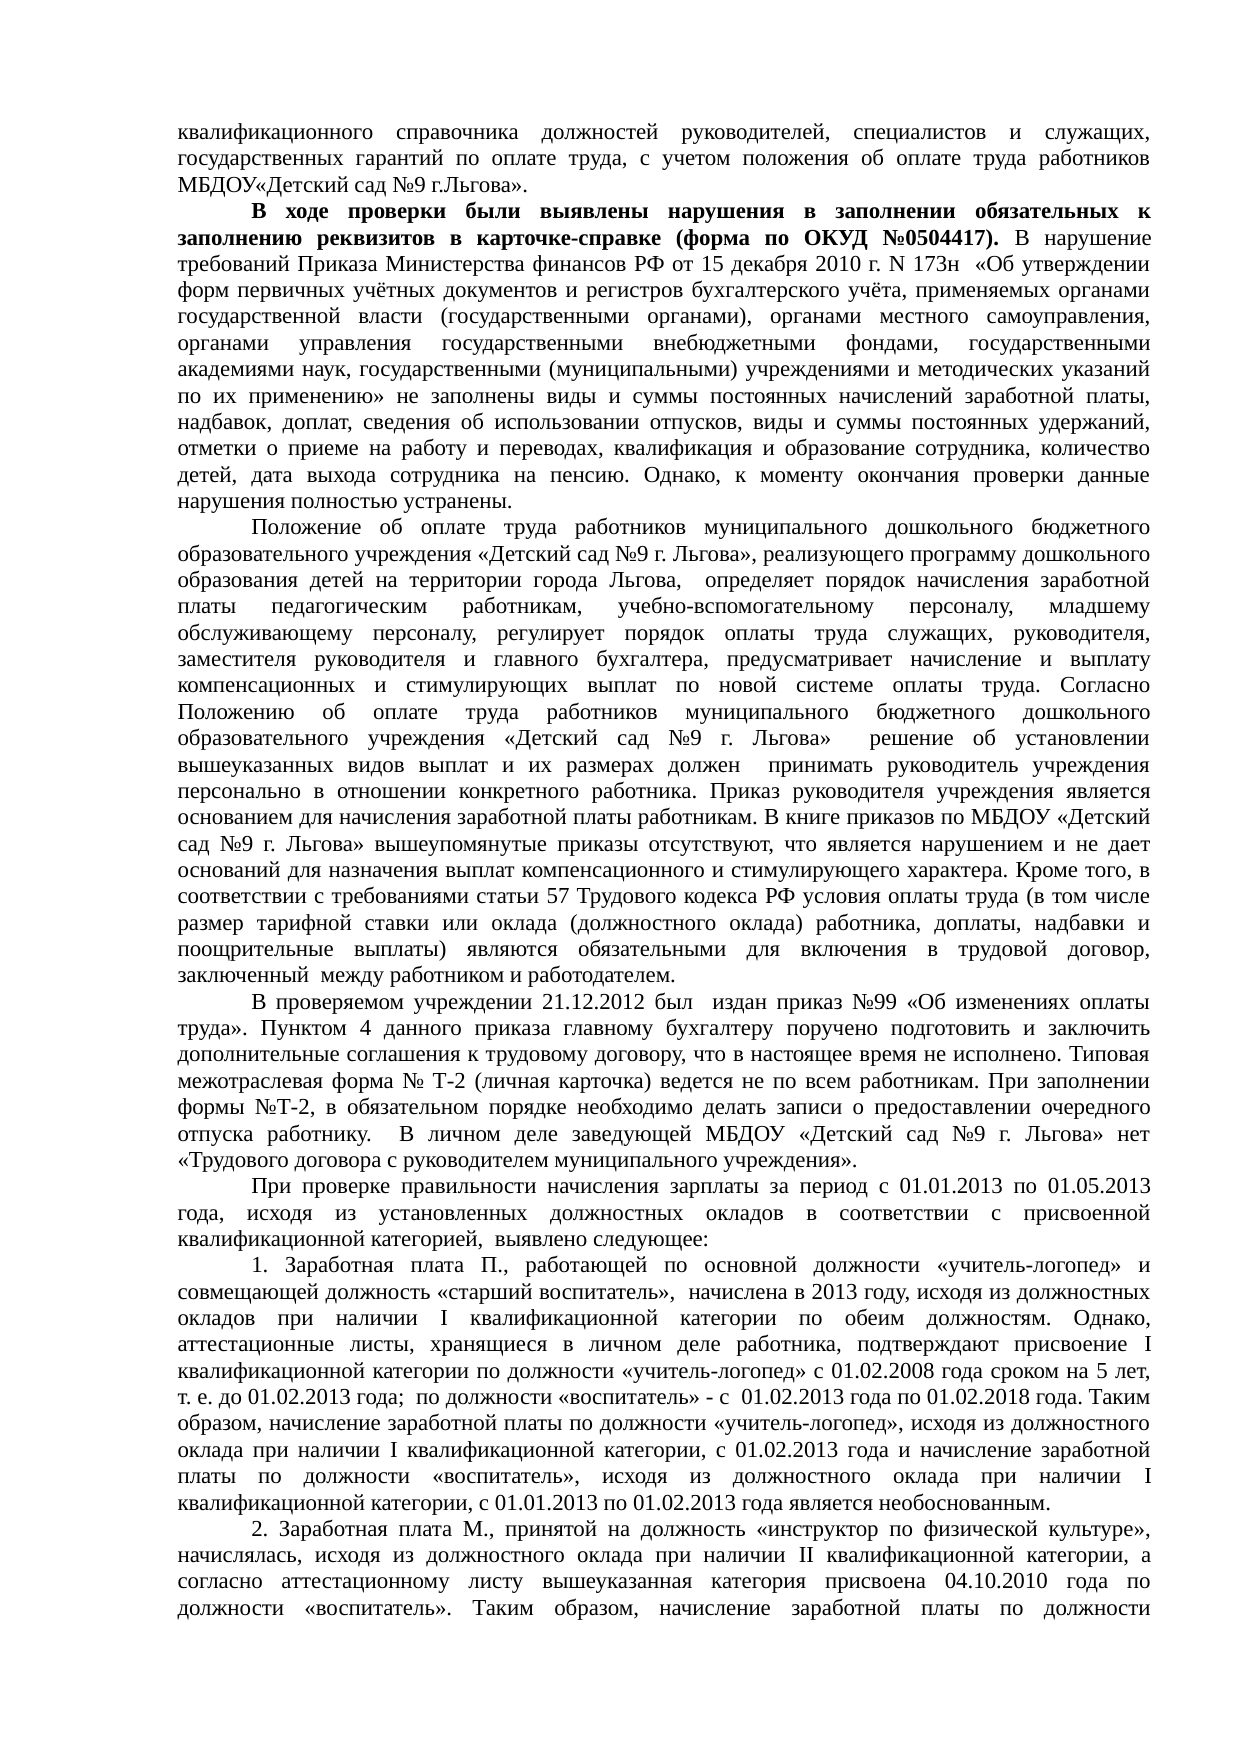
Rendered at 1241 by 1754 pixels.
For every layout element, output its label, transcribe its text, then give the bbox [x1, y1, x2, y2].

text В проверяемом учреждении 21.12.2012 был издан приказ №99 «Об изменениях оплаты труда». Пунктом 4 данного приказа главному бухгалтеру поручено подготовить и заключить дополнительные соглашения к трудовому договору, что в настоящее время не исполнено. Типовая межотраслевая форма № Т-2 (личная карточка) ведется не по всем работникам. При заполнении формы №Т-2, в обязательном порядке необходимо делать записи о предоставлении очередного отпуска работнику. В личном деле заведующей МБДОУ «Детский сад №9 г. Льгова» нет «Трудового договора с руководителем муниципального учреждения». [177, 988, 1152, 1172]
text Положение об оплате труда работников муниципального дошкольного бюджетного образовательного учреждения «Детский сад №9 г. Льгова», реализующего программу дошкольного образования детей на территории города Льгова, определяет порядок начисления заработной платы педагогическим работникам, учебно-вспомогательному персоналу, младшему обслуживающему персоналу, регулирует порядок оплаты труда служащих, руководителя, заместителя руководителя и главного бухгалтера, предусматривает начисление и выплату компенсационных и стимулирующих выплат по новой системе оплаты труда. Согласно Положению об оплате труда работников муниципального бюджетного дошкольного образовательного учреждения «Детский сад №9 г. Льгова» решение об установлении вышеуказанных видов выплат и их размерах должен принимать руководитель учреждения персонально в отношении конкретного работника. Приказ руководителя учреждения является основанием для начисления заработной платы работникам. В книге приказов по МБДОУ «Детский сад №9 г. Льгова» вышеупомянутые приказы отсутствуют, что является нарушением и не дает оснований для назначения выплат компенсационного и стимулирующего характера. Кроме того, в соответствии с требованиями статьи 57 Трудового кодекса РФ условия оплаты труда (в том числе размер тарифной ставки или оклада (должностного оклада) работника, доплаты, надбавки и поощрительные выплаты) являются обязательными для включения в трудовой договор, заключенный между работником и работодателем. [177, 513, 1152, 988]
text 1. Заработная плата П., работающей по основной должности «учитель-логопед» и совмещающей должность «старший воспитатель», начислена в 2013 году, исходя из должностных окладов при наличии I квалификационной категории по обеим должностям. Однако, аттестационные листы, хранящиеся в личном деле работника, подтверждают присвоение I квалификационной категории по должности «учитель-логопед» с 01.02.2008 года сроком на 5 лет, т. е. до 01.02.2013 года; по должности «воспитатель» - с 01.02.2013 года по 01.02.2018 года. Таким образом, начисление заработной платы по должности «учитель-логопед», исходя из должностного оклада при наличии I квалификационной категории, с 01.02.2013 года и начисление заработной платы по должности «воспитатель», исходя из должностного оклада при наличии I квалификационной категории, с 01.01.2013 по 01.02.2013 года является необоснованным. [177, 1251, 1152, 1515]
text квалификационного справочника должностей руководителей, специалистов и служащих, государственных гарантий по оплате труда, с учетом положения об оплате труда работников МБДОУ«Детский сад №9 г.Льгова». [177, 118, 1152, 197]
text 2. Заработная плата М., принятой на должность «инструктор по физической культуре», начислялась, исходя из должностного оклада при наличии II квалификационной категории, а согласно аттестационному листу вышеуказанная категория присвоена 04.10.2010 года по должности «воспитатель». Таким образом, начисление заработной платы по должности [177, 1515, 1152, 1620]
text При проверке правильности начисления зарплаты за период с 01.01.2013 по 01.05.2013 года, исходя из установленных должностных окладов в соответствии с присвоенной квалификационной категорией, выявлено следующее: [177, 1172, 1152, 1251]
text В ходе проверки были выявлены нарушения в заполнении обязательных к заполнению реквизитов в карточке-справке (форма по ОКУД №0504417). В нарушение требований Приказа Министерства финансов РФ от 15 декабря 2010 г. N 173н «Об утверждении форм первичных учётных документов и регистров бухгалтерского учёта, применяемых органами государственной власти (государственными органами), органами местного самоуправления, органами управления государственными внебюджетными фондами, государственными академиями наук, государственными (муниципальными) учреждениями и методических указаний по их применению» не заполнены виды и суммы постоянных начислений заработной платы, надбавок, доплат, сведения об использовании отпусков, виды и суммы постоянных удержаний, отметки о приеме на работу и переводах, квалификация и образование сотрудника, количество детей, дата выхода сотрудника на пенсию. Однако, к моменту окончания проверки данные нарушения полностью устранены. [177, 197, 1152, 513]
